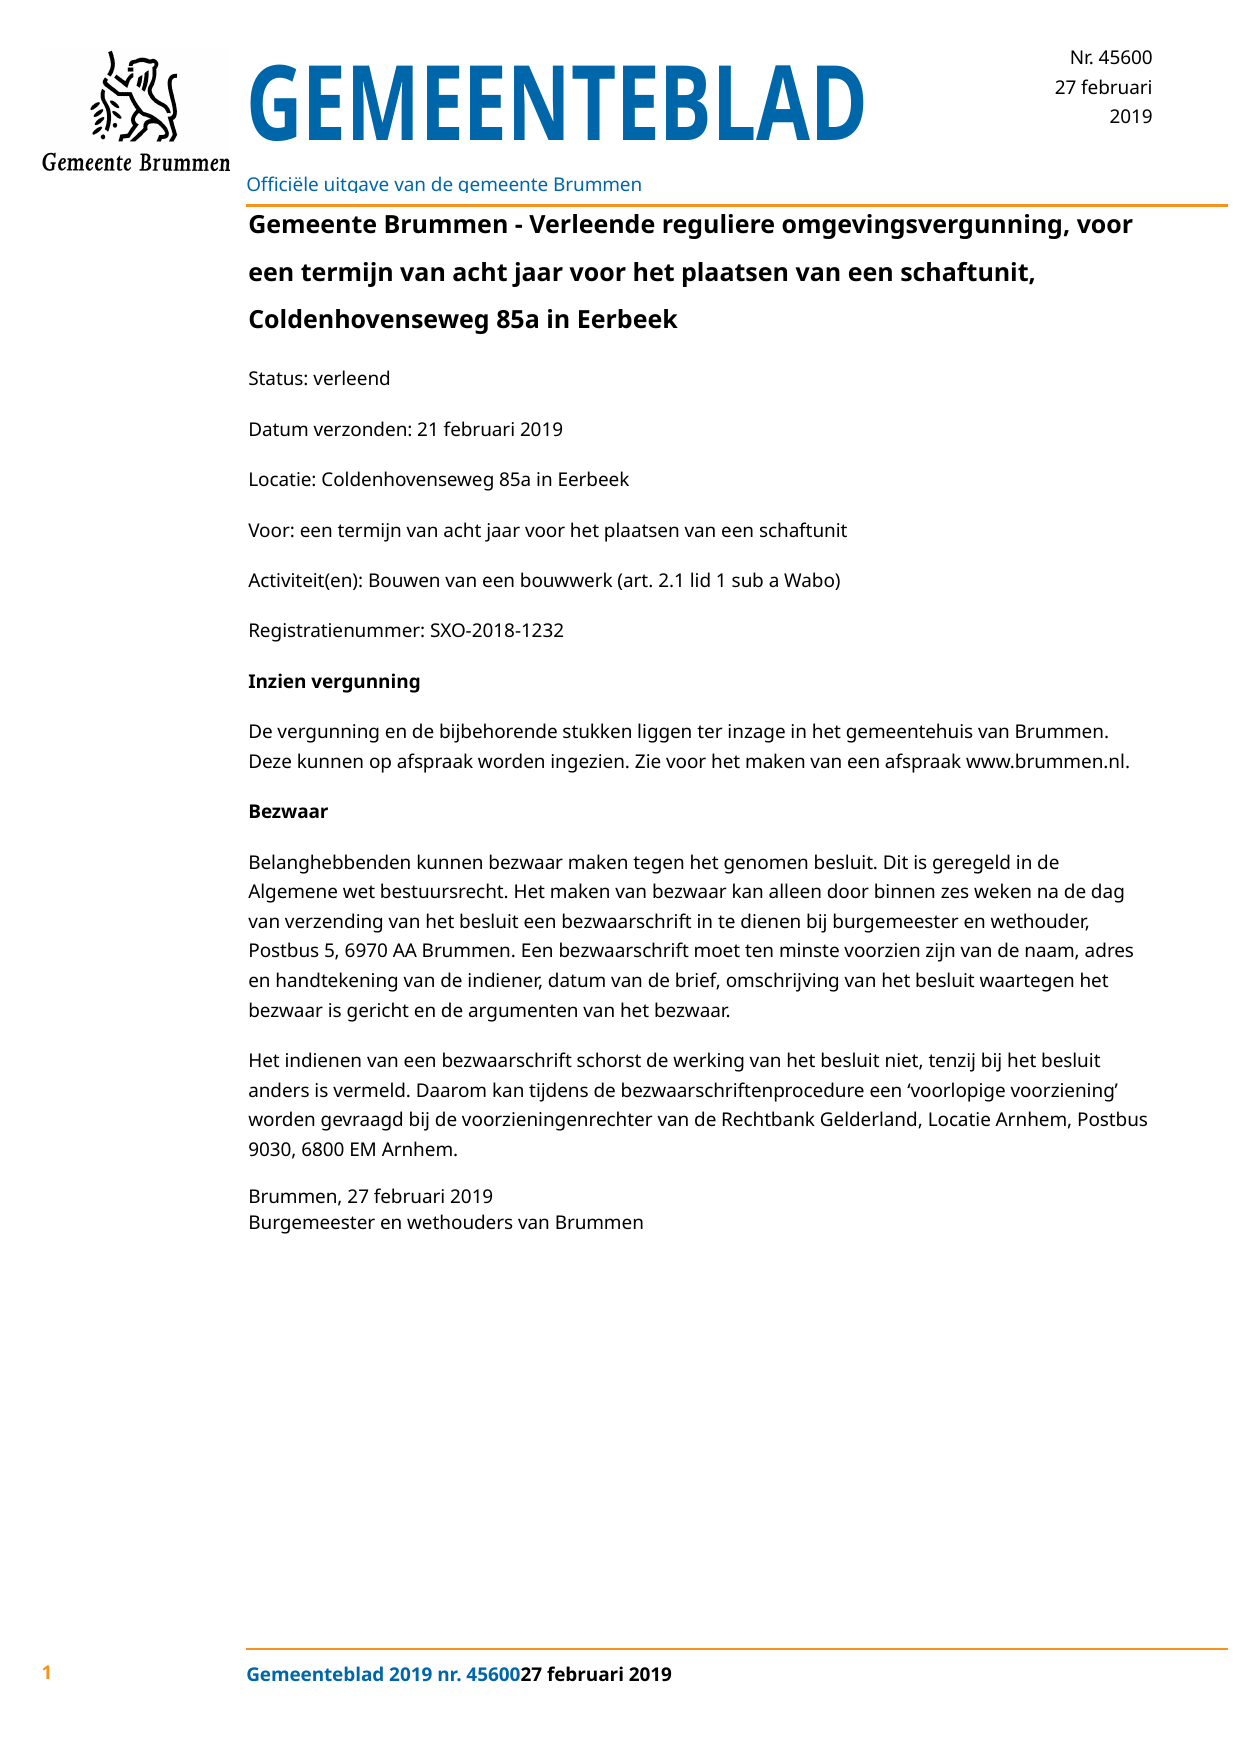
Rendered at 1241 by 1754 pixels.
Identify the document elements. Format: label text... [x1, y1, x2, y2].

text De vergunning en de bijbehorende stukken liggen ter inzage in het gemeentehuis van Brummen. Deze kunnen op afspraak worden ingezien. Zie voor het maken van een afspraak www.brummen.nl. [248, 718, 1152, 774]
text Gemeente Brummen - Verleende reguliere omgevingsvergunning, voor een termijn van acht jaar voor het plaatsen van een schaftunit, Coldenhovenseweg 85a in Eerbeek [248, 207, 1152, 336]
text Inzien vergunning [248, 668, 1152, 694]
text Status: verleend [248, 366, 1152, 391]
text Activiteit(en): Bouwen van een bouwwerk (art. 2.1 lid 1 sub a Wabo) [248, 567, 1152, 593]
text Burgemeester en wethouders van Brummen [248, 1209, 1152, 1235]
text Registratienummer: SXO-2018-1232 [248, 618, 1152, 643]
text Brummen, 27 februari 2019 [248, 1184, 1152, 1209]
picture [41, 47, 231, 172]
text Datum verzonden: 21 februari 2019 [248, 416, 1152, 442]
text Het indienen van een bezwaarschrift schorst de werking van het besluit niet, tenzij bij het besluit anders is vermeld. Daarom kan tijdens de bezwaarschriftenprocedure een ‘voorlopige voorziening’ worden gevraagd bij de voorzieningenrechter van de Rechtbank Gelderland, Locatie Arnhem, Postbus 9030, 6800 EM Arnhem. [248, 1047, 1152, 1162]
text Belanghebbenden kunnen bezwaar maken tegen het genomen besluit. Dit is geregeld in de Algemene wet bestuursrecht. Het maken van bezwaar kan alleen door binnen zes weken na de dag van verzending van het besluit een bezwaarschrift in te dienen bij burgemeester en wethouder, Postbus 5, 6970 AA Brummen. Een bezwaarschrift moet ten minste voorzien zijn van de naam, adres en handtekening van de indiener, datum van de brief, omschrijving van het besluit waartegen het bezwaar is gericht en de argumenten van het bezwaar. [248, 849, 1152, 1022]
text Voor: een termijn van acht jaar voor het plaatsen van een schaftunit [248, 517, 1152, 542]
text Locatie: Coldenhovenseweg 85a in Eerbeek [248, 466, 1152, 492]
text Bezwaar [248, 798, 1152, 824]
